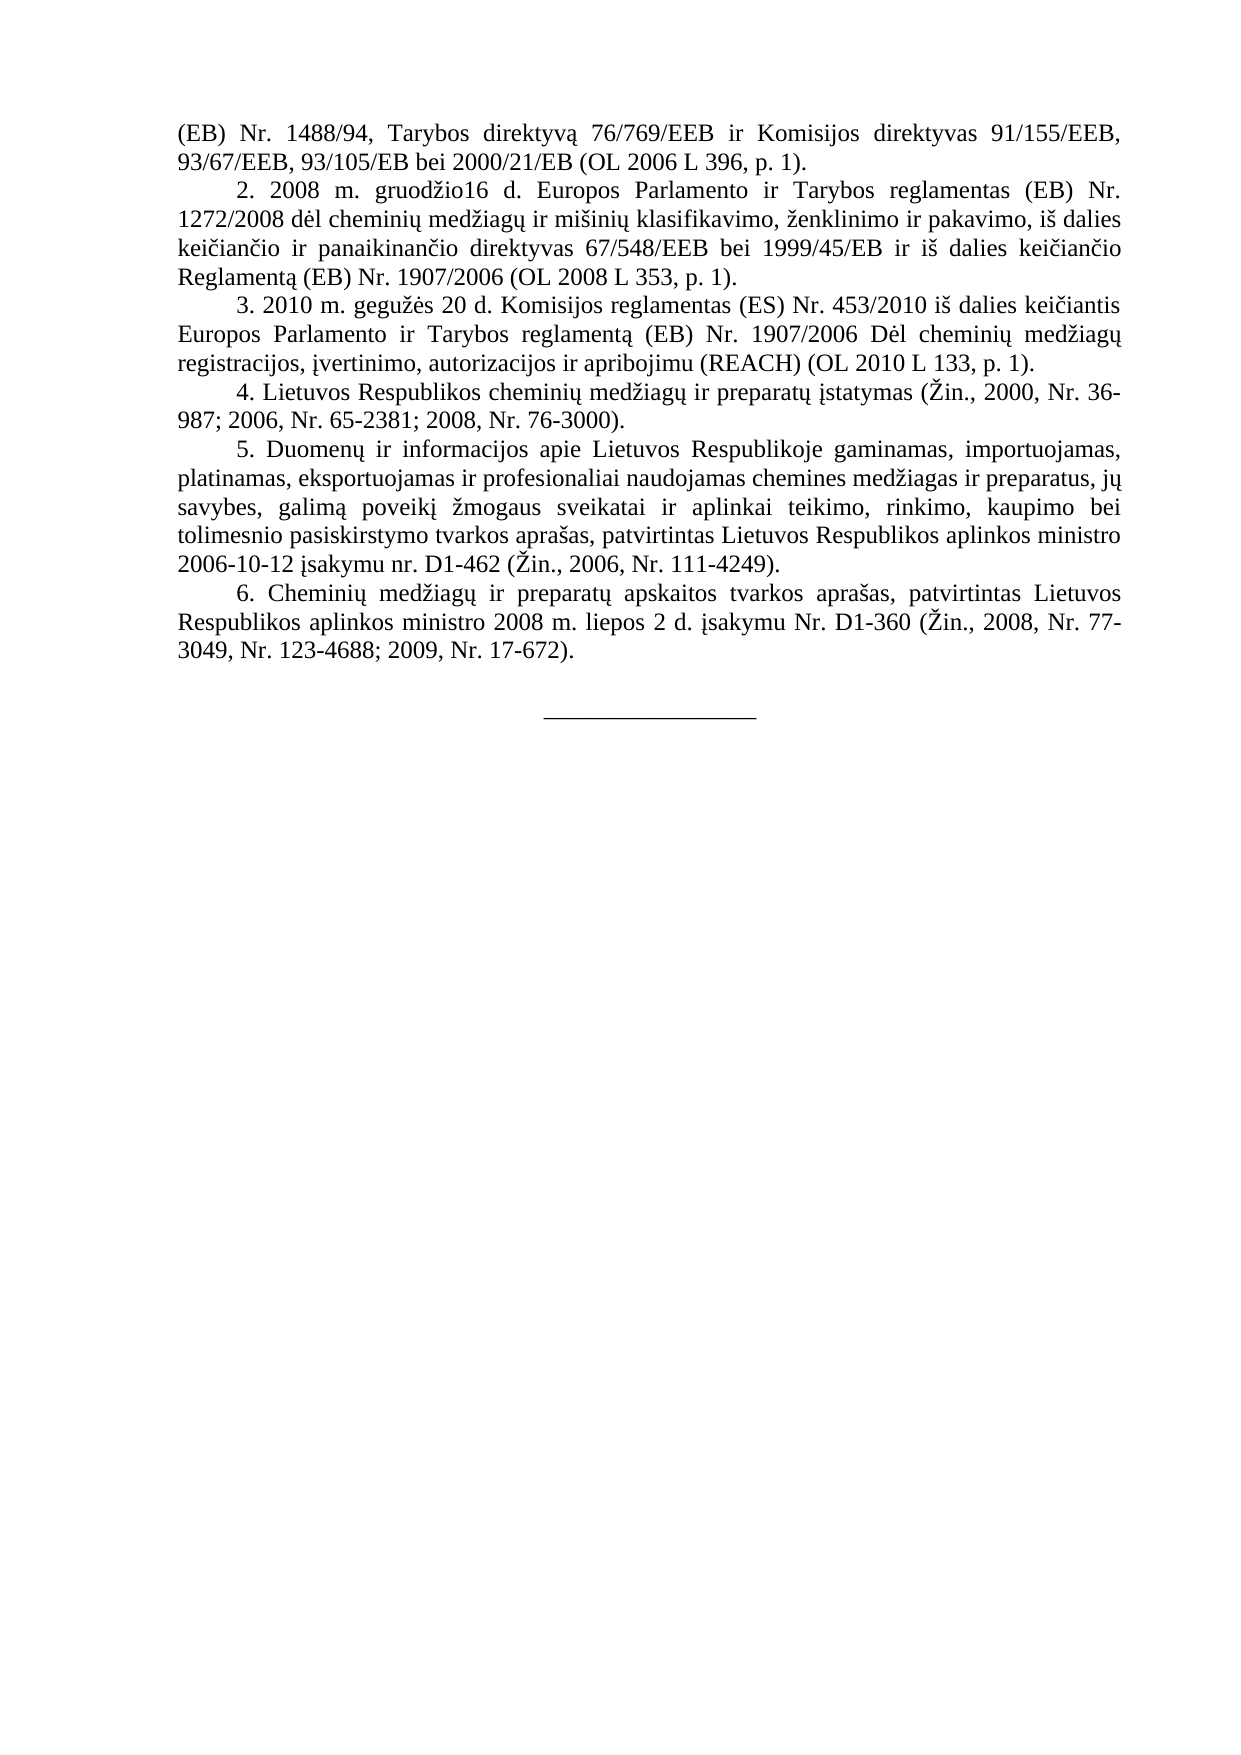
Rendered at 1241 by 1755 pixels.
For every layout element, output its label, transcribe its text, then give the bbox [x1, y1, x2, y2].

text 6. Cheminių medžiagų ir preparatų apskaitos tvarkos aprašas, patvirtintas Lietuvos Respublikos aplinkos ministro 2008 m. liepos 2 d. įsakymu Nr. D1-360 (Žin., 2008, Nr. 77-3049, Nr. 123-4688; 2009, Nr. 17-672). [177, 578, 1122, 664]
text 3. 2010 m. gegužės 20 d. Komisijos reglamentas (ES) Nr. 453/2010 iš dalies keičiantis Europos Parlamento ir Tarybos reglamentą (EB) Nr. 1907/2006 Dėl cheminių medžiagų registracijos, įvertinimo, autorizacijos ir apribojimu (REACH) (OL 2010 L 133, p. 1). [177, 291, 1122, 377]
text 2. 2008 m. gruodžio16 d. Europos Parlamento ir Tarybos reglamentas (EB) Nr. 1272/2008 dėl cheminių medžiagų ir mišinių klasifikavimo, ženklinimo ir pakavimo, iš dalies keičiančio ir panaikinančio direktyvas 67/548/EEB bei 1999/45/EB ir iš dalies keičiančio Reglamentą (EB) Nr. 1907/2006 (OL 2008 L 353, p. 1). [177, 176, 1122, 291]
text 4. Lietuvos Respublikos cheminių medžiagų ir preparatų įstatymas (Žin., 2000, Nr. 36-987; 2006, Nr. 65-2381; 2008, Nr. 76-3000). [177, 377, 1122, 434]
text _________________ [177, 693, 1122, 722]
text 5. Duomenų ir informacijos apie Lietuvos Respublikoje gaminamas, importuojamas, platinamas, eksportuojamas ir profesionaliai naudojamas chemines medžiagas ir preparatus, jų savybes, galimą poveikį žmogaus sveikatai ir aplinkai teikimo, rinkimo, kaupimo bei tolimesnio pasiskirstymo tvarkos aprašas, patvirtintas Lietuvos Respublikos aplinkos ministro 2006-10-12 įsakymu nr. D1-462 (Žin., 2006, Nr. 111-4249). [177, 434, 1122, 578]
text (EB) Nr. 1488/94, Tarybos direktyvą 76/769/EEB ir Komisijos direktyvas 91/155/EEB, 93/67/EEB, 93/105/EB bei 2000/21/EB (OL 2006 L 396, p. 1). [177, 118, 1122, 176]
